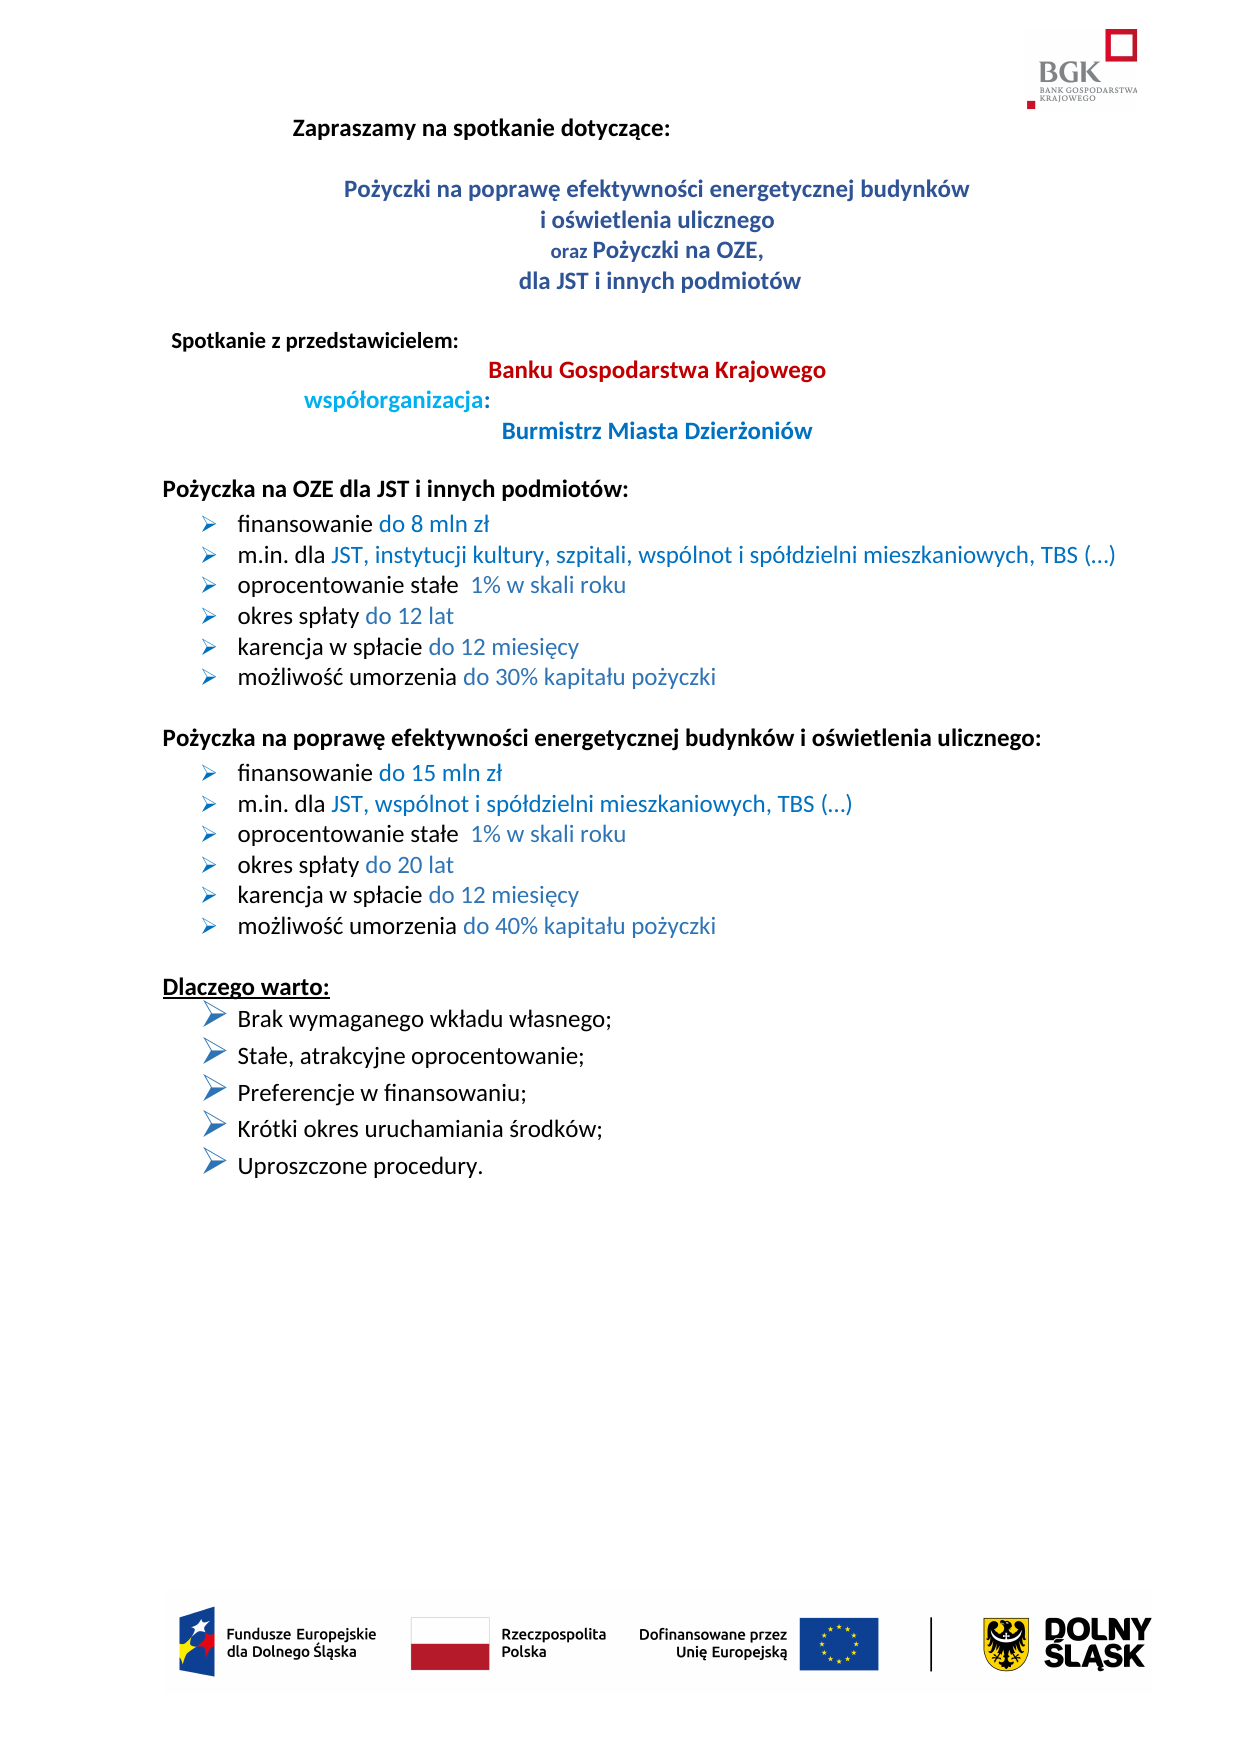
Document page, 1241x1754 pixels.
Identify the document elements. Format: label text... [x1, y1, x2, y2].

list Uproszczone procedury. [200, 1148, 1152, 1182]
list okres spłaty do 12 lat [200, 600, 1152, 631]
picture [162, 1589, 1152, 1694]
text Pożyczki na poprawę efektywności energetycznej budynków [162, 173, 1152, 204]
text i oświetlenia ulicznego [162, 204, 1152, 234]
list m.in. dla JST, wspólnot i spółdzielni mieszkaniowych, TBS (…) [200, 788, 1152, 818]
text Pożyczka na poprawę efektywności energetycznej budynków i oświetlenia ulicznego: [162, 722, 1152, 753]
text Banku Gospodarstwa Krajowego [162, 354, 1152, 384]
list Stałe, atrakcyjne oprocentowanie; [200, 1038, 1152, 1072]
list oprocentowanie stałe 1% w skali roku [200, 818, 1152, 849]
list karencja w spłacie do 12 miesięcy [200, 879, 1152, 910]
text Pożyczka na OZE dla JST i innych podmiotów: [162, 473, 1152, 504]
list możliwość umorzenia do 40% kapitału pożyczki [200, 910, 1152, 940]
list finansowanie do 15 mln zł [200, 757, 1152, 788]
text Zapraszamy na spotkanie dotyczące: [162, 112, 1152, 143]
list możliwość umorzenia do 30% kapitału pożyczki [200, 661, 1152, 692]
text Dlaczego warto: [162, 971, 1152, 1001]
list karencja w spłacie do 12 miesięcy [200, 631, 1152, 661]
list m.in. dla JST, instytucji kultury, szpitali, wspólnot i spółdzielni mieszkaniowych, TBS (…) [200, 539, 1152, 569]
list Krótki okres uruchamiania środków; [200, 1112, 1152, 1146]
list finansowanie do 8 mln zł [200, 508, 1152, 539]
text Spotkanie z przedstawicielem: [162, 326, 1152, 354]
text oraz Pożyczki na OZE, [162, 234, 1152, 265]
text dla JST i innych podmiotów [162, 265, 1152, 295]
list oprocentowanie stałe 1% w skali roku [200, 569, 1152, 600]
text Burmistrz Miasta Dzierżoniów [162, 415, 1152, 446]
text współorganizacja: [162, 384, 1152, 415]
picture [1023, 29, 1138, 113]
list Preferencje w finansowaniu; [200, 1075, 1152, 1109]
list Brak wymaganego wkładu własnego; [200, 1001, 1152, 1035]
list okres spłaty do 20 lat [200, 849, 1152, 879]
